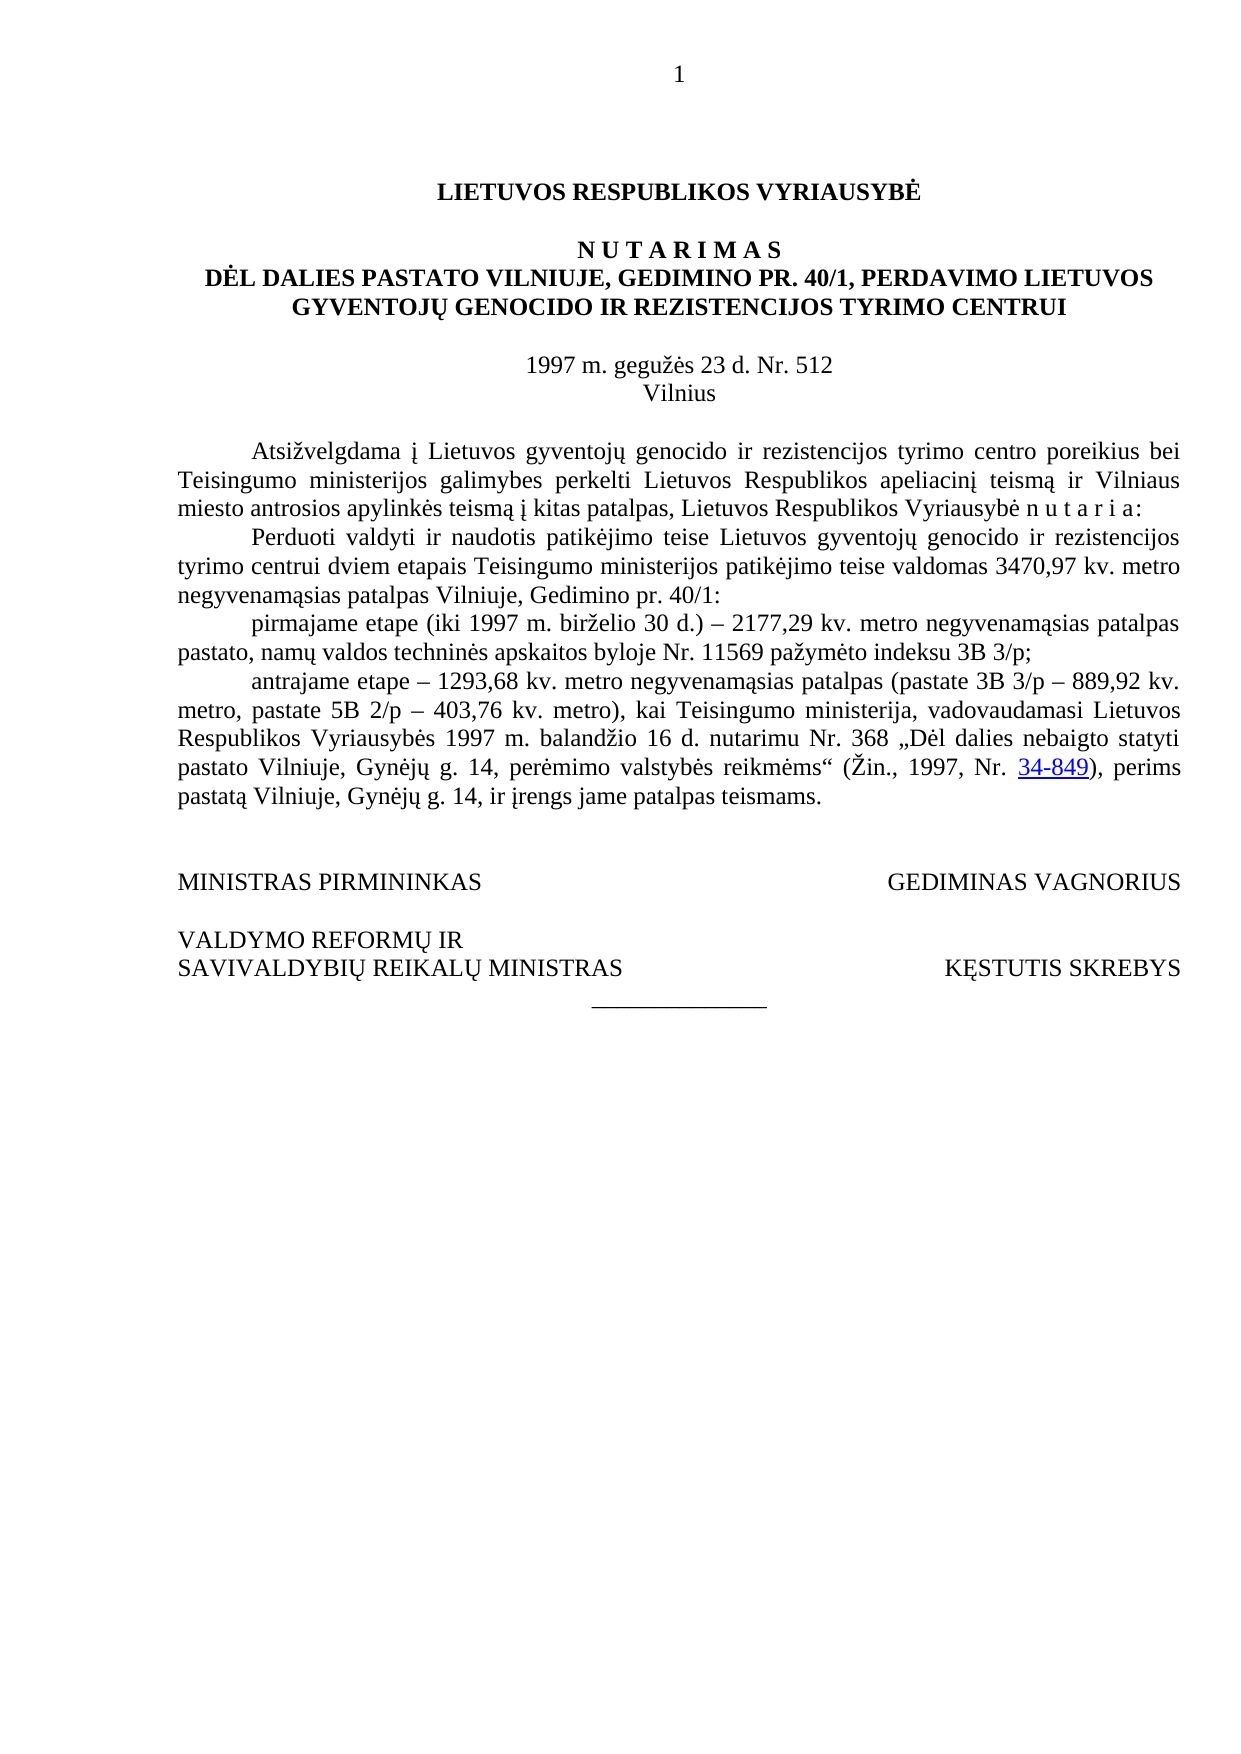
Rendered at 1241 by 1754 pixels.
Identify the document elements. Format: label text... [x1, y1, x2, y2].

text N U T A R I M A S [177, 235, 1181, 263]
text VALDYMO REFORMŲ IR [177, 925, 1181, 953]
text Vilnius [177, 378, 1181, 407]
text Perduoti valdyti ir naudotis patikėjimo teise Lietuvos gyventojų genocido ir rezistencijos tyrimo centrui dviem etapais Teisingumo ministerijos patikėjimo teise valdomas 3470,97 kv. metro negyvenamąsias patalpas Vilniuje, Gedimino pr. 40/1: [177, 522, 1181, 608]
text ______________ [177, 982, 1181, 1011]
text SAVIVALDYBIŲ REIKALŲ MINISTRAS KĘSTUTIS SKREBYS [177, 953, 1181, 982]
text pirmajame etape (iki 1997 m. birželio 30 d.) – 2177,29 kv. metro negyvenamąsias patalpas pastato, namų valdos techninės apskaitos byloje Nr. 11569 pažymėto indeksu 3B 3/p; [177, 608, 1181, 666]
text Atsižvelgdama į Lietuvos gyventojų genocido ir rezistencijos tyrimo centro poreikius bei Teisingumo ministerijos galimybes perkelti Lietuvos Respublikos apeliacinį teismą ir Vilniaus miesto antrosios apylinkės teismą į kitas patalpas, Lietuvos Respublikos Vyriausybė nutaria: [177, 436, 1181, 522]
text MINISTRAS PIRMININKAS GEDIMINAS VAGNORIUS [177, 867, 1181, 896]
text LIETUVOS RESPUBLIKOS VYRIAUSYBĖ [177, 177, 1181, 206]
text DĖL DALIES PASTATO VILNIUJE, GEDIMINO PR. 40/1, PERDAVIMO LIETUVOS GYVENTOJŲ GENOCIDO IR REZISTENCIJOS TYRIMO CENTRUI [177, 263, 1181, 321]
text antrajame etape – 1293,68 kv. metro negyvenamąsias patalpas (pastate 3B 3/p – 889,92 kv. metro, pastate 5B 2/p – 403,76 kv. metro), kai Teisingumo ministerija, vadovaudamasi Lietuvos Respublikos Vyriausybės 1997 m. balandžio 16 d. nutarimu Nr. 368 „Dėl dalies nebaigto statyti pastato Vilniuje, Gynėjų g. 14, perėmimo valstybės reikmėms“ (Žin., 1997, Nr. 34-849), perims pastatą Vilniuje, Gynėjų g. 14, ir įrengs jame patalpas teismams. [177, 666, 1181, 810]
text 1997 m. gegužės 23 d. Nr. 512 [177, 350, 1181, 378]
